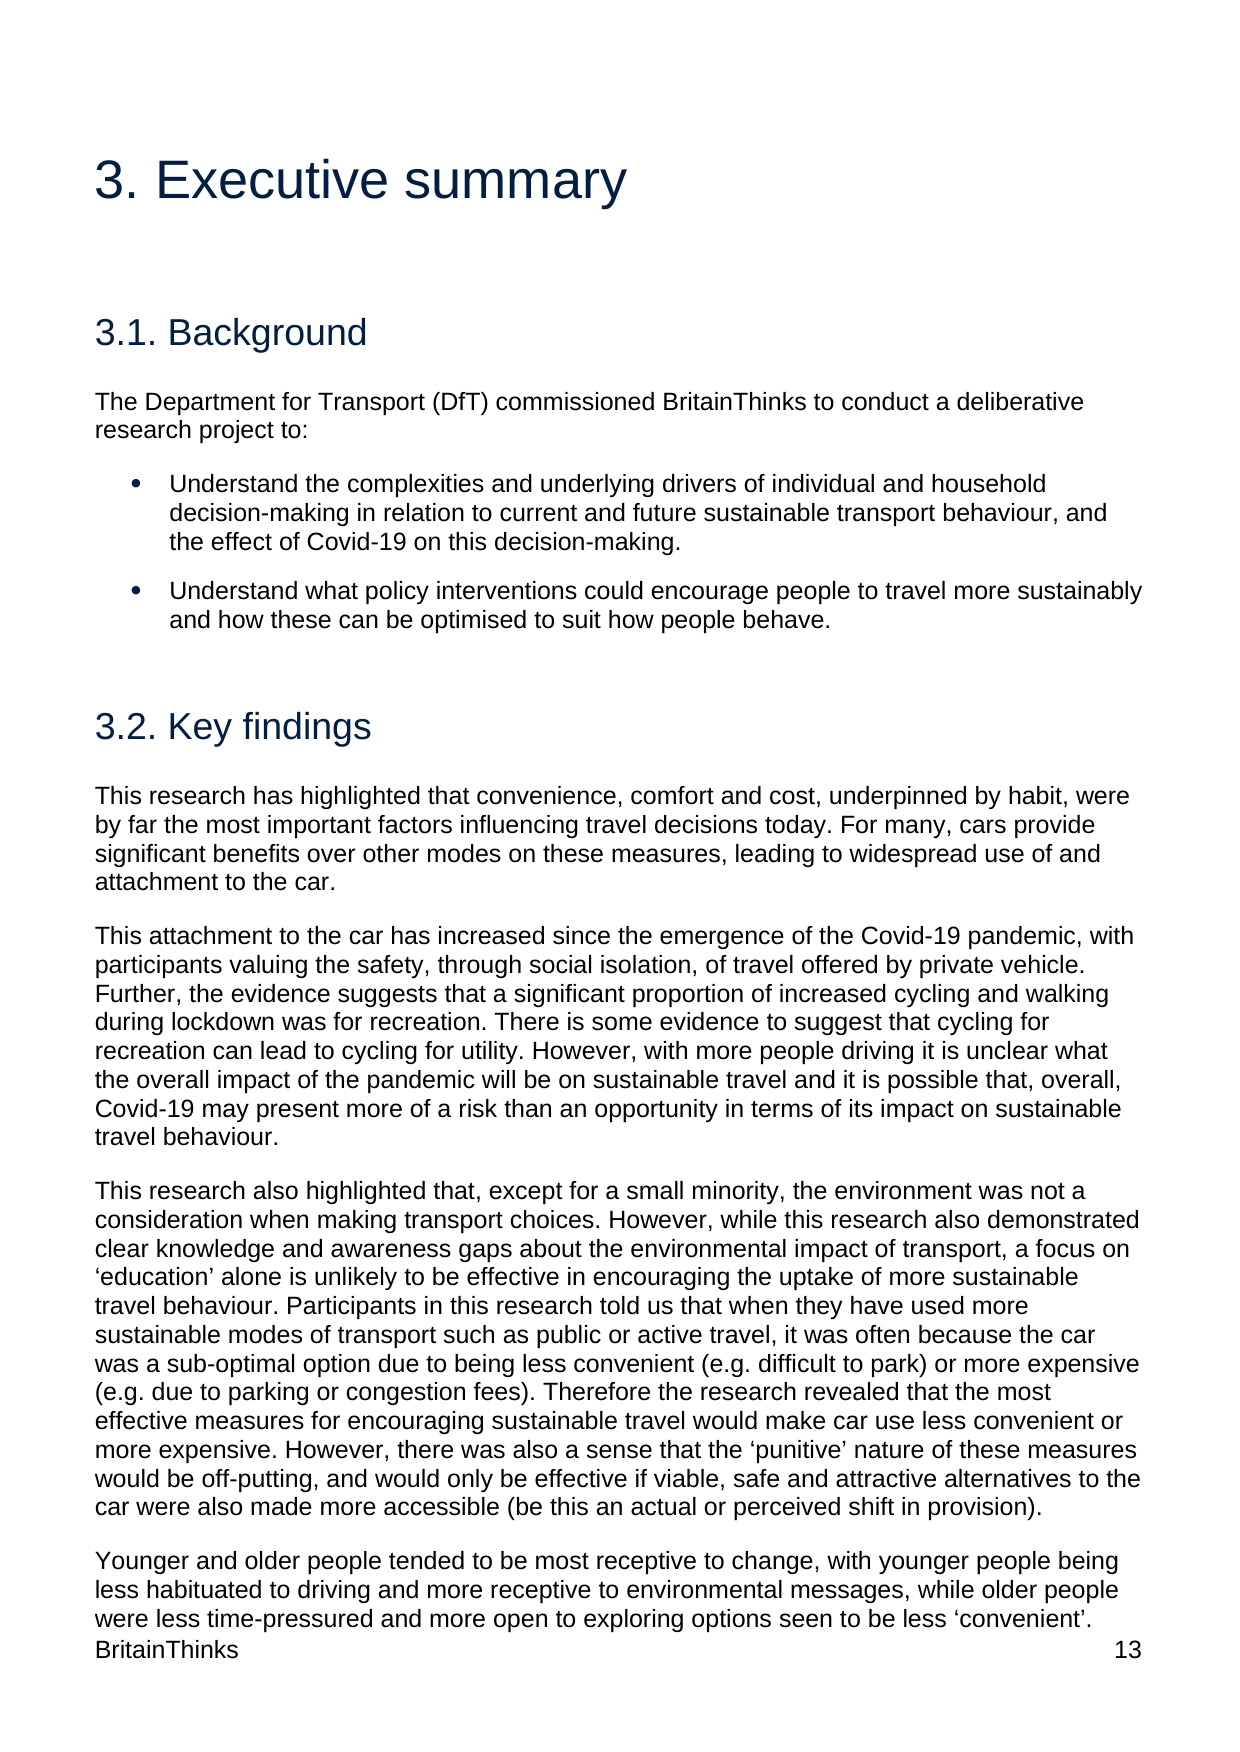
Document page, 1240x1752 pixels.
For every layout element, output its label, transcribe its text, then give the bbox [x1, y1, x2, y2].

subtitle 3. Executive summary [94, 148, 1145, 210]
text Younger and older people tended to be most receptive to change, with younger people being less habituated to driving and more receptive to environmental messages, while older people were less time-pressured and more open to exploring options seen to be less ‘convenient’. [94, 1546, 1145, 1632]
subtitle 3.1. Background [94, 310, 1145, 353]
list Understand what policy interventions could encourage people to travel more sustainably and how these can be optimised to suit how people behave. [132, 576, 1145, 634]
text The Department for Transport (DfT) commissioned BritainThinks to conduct a deliberative research project to: [94, 386, 1145, 444]
text This research also highlighted that, except for a small minority, the environment was not a consideration when making transport choices. However, while this research also demonstrated clear knowledge and awareness gaps about the environmental impact of transport, a focus on ‘education’ alone is unlikely to be effective in encouraging the uptake of more sustainable travel behaviour. Participants in this research told us that when they have used more sustainable modes of transport such as public or active travel, it was often because the car was a sub-optimal option due to being less convenient (e.g. difficult to park) or more expensive (e.g. due to parking or congestion fees). Therefore the research revealed that the most effective measures for encouraging sustainable travel would make car use less convenient or more expensive. However, there was also a sense that the ‘punitive’ nature of these measures would be off-putting, and would only be effective if viable, safe and attractive alternatives to the car were also made more accessible (be this an actual or perceived shift in provision). [94, 1176, 1145, 1521]
subtitle 3.2. Key findings [94, 704, 1145, 748]
list Understand the complexities and underlying drivers of individual and household decision-making in relation to current and future sustainable transport behaviour, and the effect of Covid-19 on this decision-making. [132, 469, 1145, 555]
text This research has highlighted that convenience, comfort and cost, underpinned by habit, were by far the most important factors influencing travel decisions today. For many, cars provide significant benefits over other modes on these measures, leading to widespread use of and attachment to the car. [94, 781, 1145, 896]
text This attachment to the car has increased since the emergence of the Covid-19 pandemic, with participants valuing the safety, through social isolation, of travel offered by private vehicle. Further, the evidence suggests that a significant proportion of increased cycling and walking during lockdown was for recreation. There is some evidence to suggest that cycling for recreation can lead to cycling for utility. However, with more people driving it is unclear what the overall impact of the pandemic will be on sustainable travel and it is possible that, overall, Covid-19 may present more of a risk than an opportunity in terms of its impact on sustainable travel behaviour. [94, 921, 1145, 1151]
